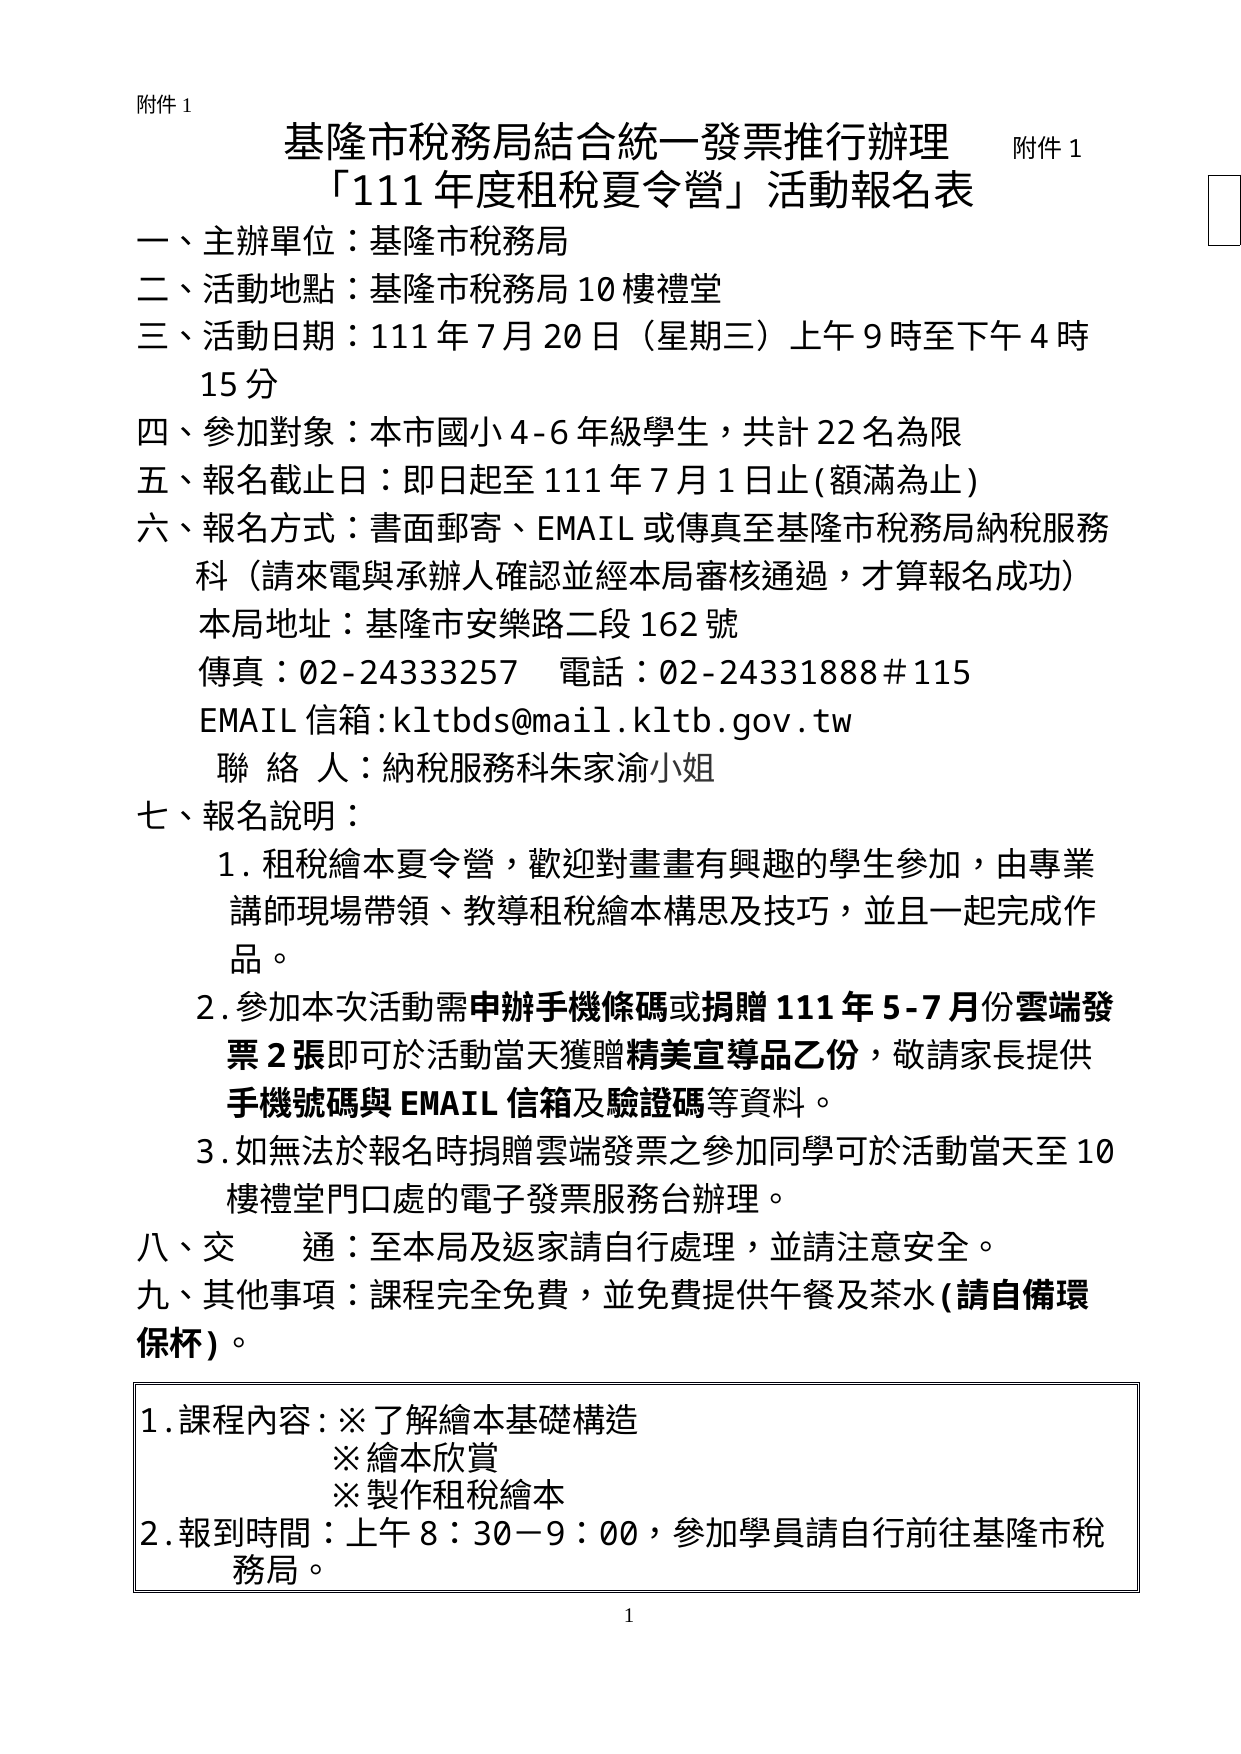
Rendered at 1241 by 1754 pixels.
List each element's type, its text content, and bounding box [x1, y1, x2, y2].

text 傳真：02-24333257 電話：02-24331888＃115 [136, 646, 1122, 694]
text 二、活動地點：基隆市稅務局10樓禮堂 [136, 263, 1122, 311]
text 一、主辦單位：基隆市稅務局 [136, 215, 1122, 263]
table_header 1.課程內容:※了解繪本基礎構造 ※繪本欣賞 ※製作租稅繪本 2.報到時間：上午8：30－9：00，參加學員請自行前往基隆市稅務局。 [136, 1385, 1137, 1590]
text 2.參加本次活動需申辦手機條碼或捐贈111年5-7月份雲端發票2張即可於活動當天獲贈精美宣導品乙份，敬請家長提供手機號碼與EMAIL信箱及驗證碼等資料。 [195, 981, 1122, 1125]
text 三、活動日期：111年7月20日（星期三）上午9時至下午4時15分 [136, 311, 1122, 406]
text 六、報名方式：書面郵寄、EMAIL或傳真至基隆市稅務局納稅服務科（請來電與承辦人確認並經本局審核通過，才算報名成功） [136, 502, 1122, 598]
text [1209, 176, 1240, 245]
text 五、報名截止日：即日起至111年7月1日止(額滿為止) [136, 454, 1122, 502]
text 基隆市稅務局結合統一發票推行辦理 附件1 [136, 119, 1082, 167]
text 四、參加對象：本市國小4-6年級學生，共計22名為限 [136, 406, 1122, 454]
text 3.如無法於報名時捐贈雲端發票之參加同學可於活動當天至10樓禮堂門口處的電子發票服務台辦理。 [195, 1125, 1122, 1221]
text 七、報名說明： [136, 790, 1122, 838]
text EMAIL信箱:kltbds@mail.kltb.gov.tw [136, 694, 1122, 742]
text 八、交 通：至本局及返家請自行處理，並請注意安全。 [136, 1221, 1122, 1269]
text 聯 絡 人：納稅服務科朱家渝小姐 [136, 742, 1122, 790]
text 1. 租稅繪本夏令營，歡迎對畫畫有興趣的學生參加，由專業講師現場帶領、教導租稅繪本構思及技巧，並且一起完成作品。 [136, 838, 1122, 981]
text 本局地址：基隆市安樂路二段162號 [136, 598, 1122, 646]
text 九、其他事項：課程完全免費，並免費提供午餐及茶水(請自備環保杯)。 [136, 1269, 1122, 1365]
text 「111年度租稅夏令營」活動報名表 [136, 167, 1122, 215]
